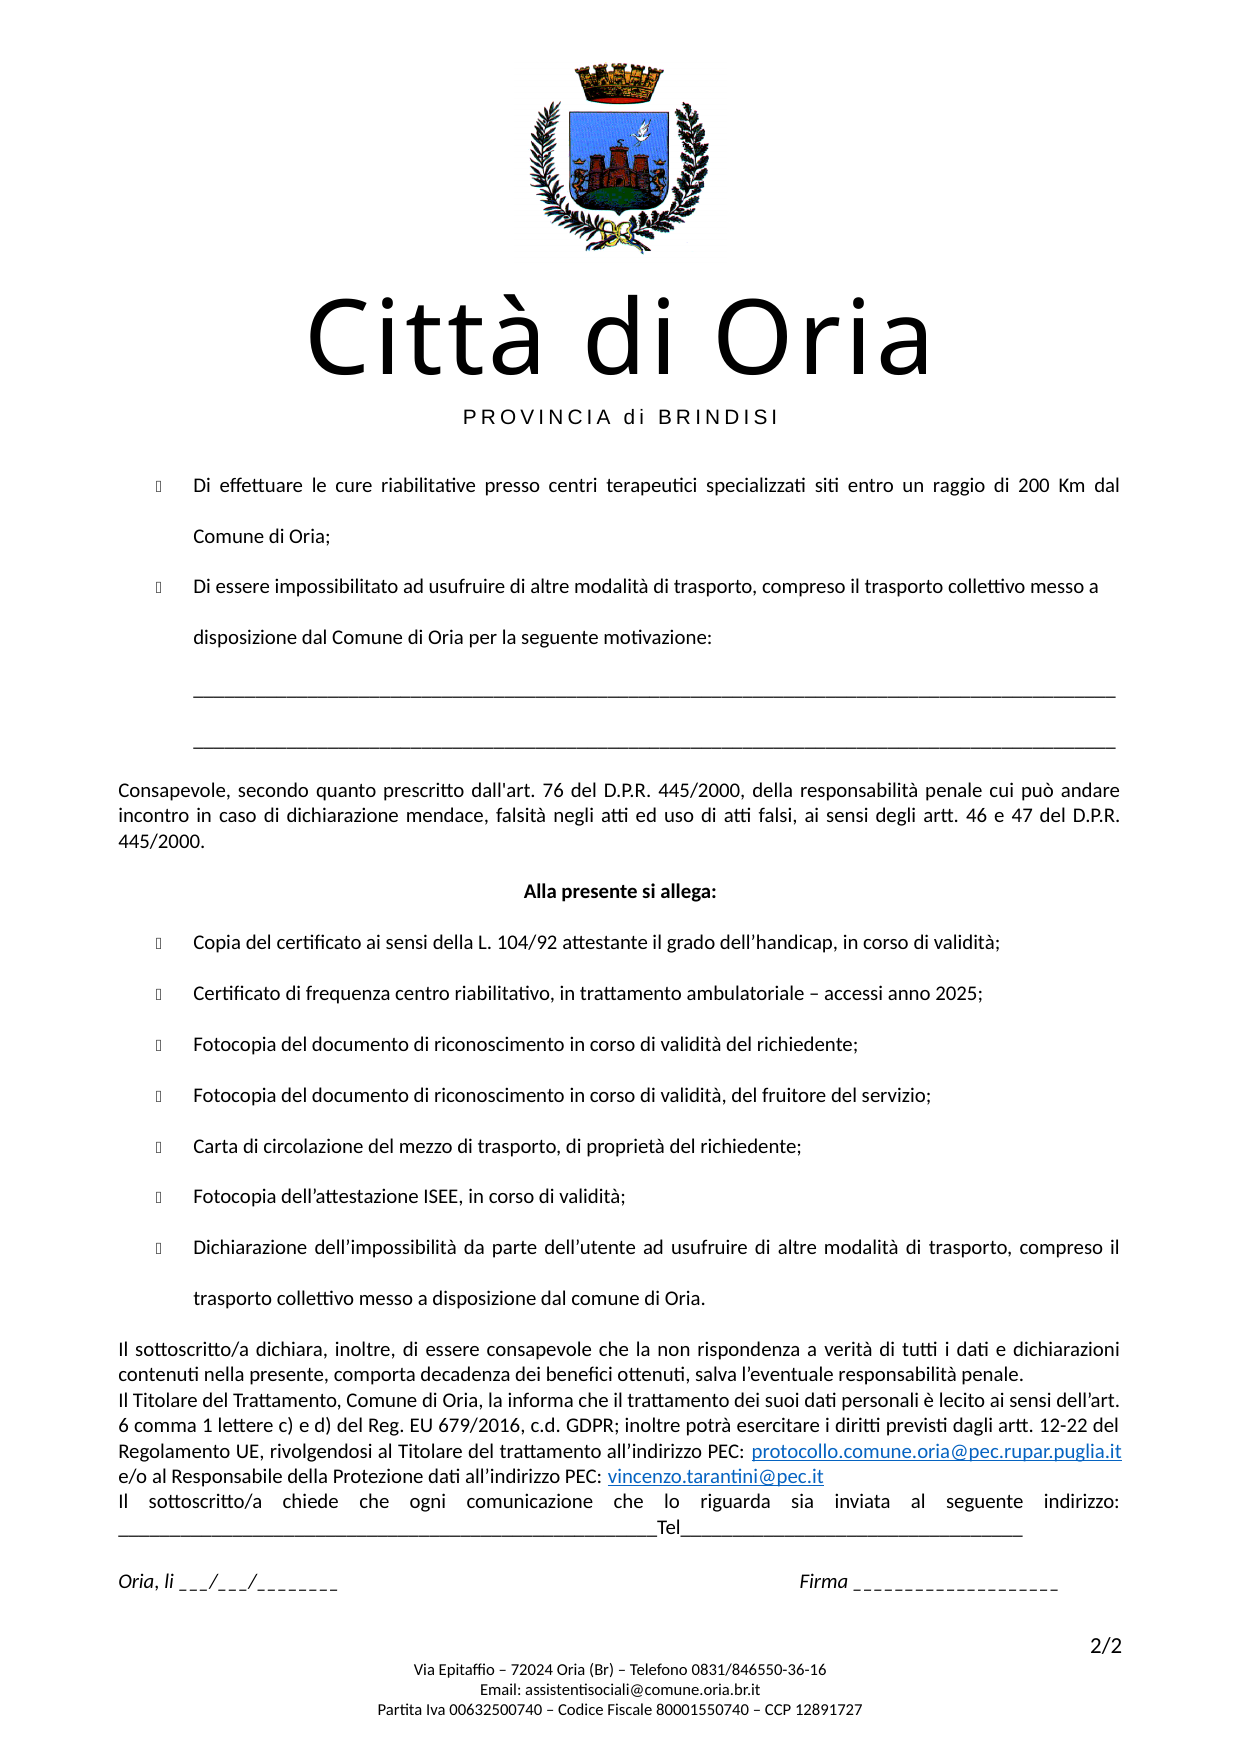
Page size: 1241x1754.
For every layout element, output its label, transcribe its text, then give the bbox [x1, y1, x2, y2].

text Il sottoscritto/a chiede che ogni comunicazione che lo riguarda sia inviata al seguente indirizzo: ____________________________________________________Tel_________________________________ [118, 1489, 1122, 1539]
text Il Titolare del Trattamento, Comune di Oria, la informa che il trattamento dei suoi dati personali è lecito ai sensi dell’art. 6 comma 1 lettere c) e d) del Reg. EU 679/2016, c.d. GDPR; inoltre potrà esercitare i diritti previsti dagli artt. 12-22 del Regolamento UE, rivolgendosi al Titolare del trattamento all’indirizzo PEC: protocollo.comune.oria@pec.rupar.puglia.it e/o al Responsabile della Protezione dati all’indirizzo PEC: vincenzo.tarantini@pec.it [118, 1387, 1122, 1489]
text Oria, li ___/___/________ Firma ____________________ [118, 1569, 1122, 1594]
list Di essere impossibilitato ad usufruire di altre modalità di trasporto, compreso il trasporto collettivo messo a disposizione dal Comune di Oria per la seguente motivazione: __________________________________________________________________________________________________________________________________________________________________________________ [156, 574, 1122, 752]
list Fotocopia del documento di riconoscimento in corso di validità del richiedente; [156, 1031, 1122, 1057]
list Carta di circolazione del mezzo di trasporto, di proprietà del richiedente; [156, 1133, 1122, 1158]
text Alla presente si allega: [118, 879, 1122, 904]
list Fotocopia del documento di riconoscimento in corso di validità, del fruitore del servizio; [156, 1082, 1122, 1107]
picture [513, 57, 727, 263]
list Certificato di frequenza centro riabilitativo, in trattamento ambulatoriale – accessi anno 2025; [156, 980, 1122, 1006]
list Fotocopia dell’attestazione ISEE, in corso di validità; [156, 1184, 1122, 1209]
text Il sottoscritto/a dichiara, inoltre, di essere consapevole che la non rispondenza a verità di tutti i dati e dichiarazioni contenuti nella presente, comporta decadenza dei benefici ottenuti, salva l’eventuale responsabilità penale. [118, 1336, 1122, 1387]
text Consapevole, secondo quanto prescritto dall'art. 76 del D.P.R. 445/2000, della responsabilità penale cui può andare incontro in caso di dichiarazione mendace, falsità negli atti ed uso di atti falsi, ai sensi degli artt. 46 e 47 del D.P.R. 445/2000. [118, 777, 1122, 853]
list Dichiarazione dell’impossibilità da parte dell’utente ad usufruire di altre modalità di trasporto, compreso il trasporto collettivo messo a disposizione dal comune di Oria. [156, 1234, 1122, 1311]
list Copia del certificato ai sensi della L. 104/92 attestante il grado dell’handicap, in corso di validità; [156, 929, 1122, 955]
list Di effettuare le cure riabilitative presso centri terapeutici specializzati siti entro un raggio di 200 Km dal Comune di Oria; [156, 472, 1122, 548]
